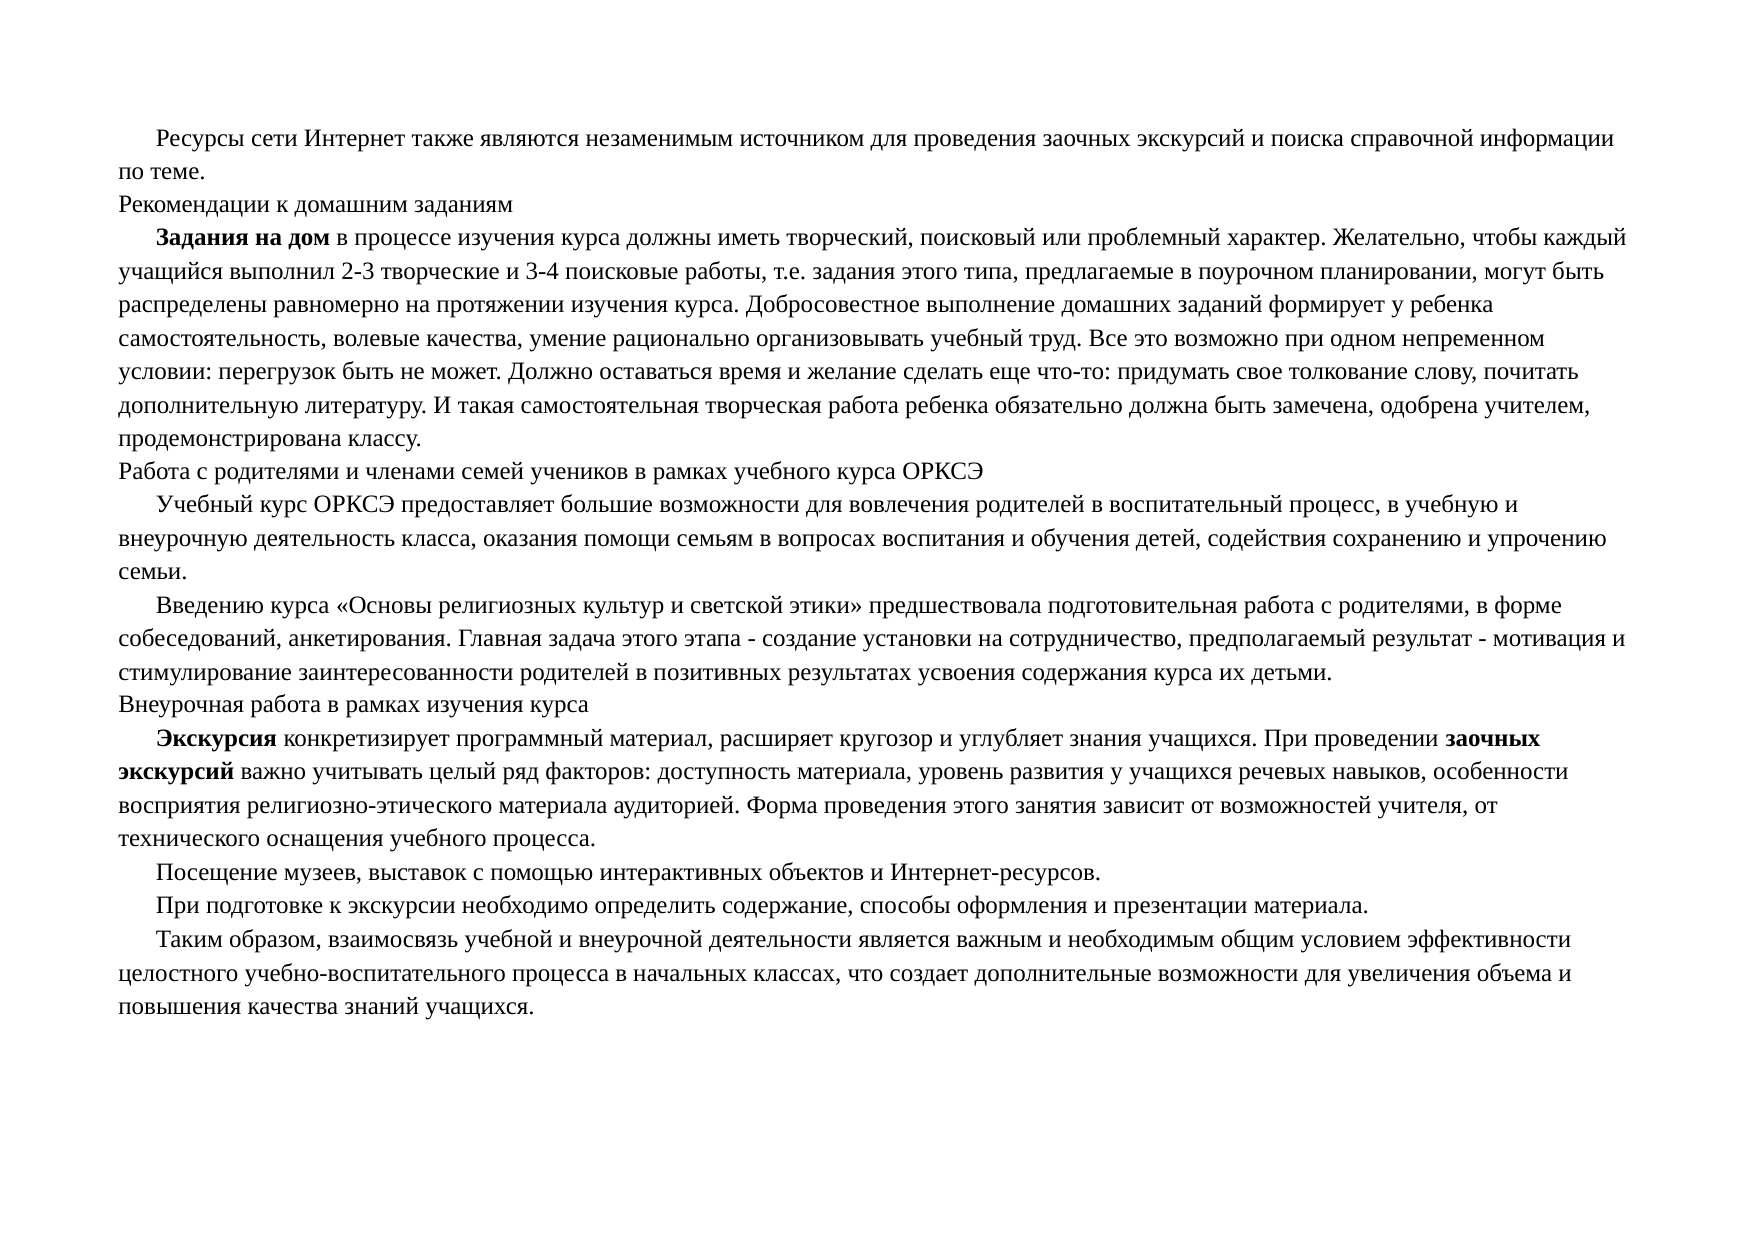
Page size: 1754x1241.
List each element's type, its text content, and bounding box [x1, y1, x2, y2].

text Внеурочная работа в рамках изучения курса [118, 686, 1636, 718]
text Экскурсия конкретизирует программный материал, расширяет кругозор и углубляет знания учащихся. При проведении заочных экскурсий важно учитывать целый ряд факторов: доступность материала, уровень развития у учащихся речевых навыков, особенности восприятия религиозно-этического материала аудиторией. Форма проведения этого занятия зависит от возможностей учителя, от технического оснащения учебного процесса. [118, 718, 1636, 852]
text Работа с родителями и членами семей учеников в рамках учебного курса ОРКСЭ [118, 452, 1636, 484]
text Таким образом, взаимосвязь учебной и внеурочной деятельности является важным и необходимым общим условием эффективности целостного учебно-воспитательного процесса в начальных классах, что создает дополнительные возможности для увеличения объема и повышения качества знаний учащихся. [118, 919, 1636, 1020]
text Задания на дом в процессе изучения курса должны иметь творческий, поисковый или проблемный характер. Желательно, чтобы каждый учащийся выполнил 2-3 творческие и 3-4 поисковые работы, т.е. задания этого типа, предлагаемые в поурочном планировании, могут быть распределены равномерно на протяжении изучения курса. Добросовестное выполнение домашних заданий формирует у ребенка самостоятельность, волевые качества, умение рационально организовывать учебный труд. Все это возможно при одном непременном условии: перегрузок быть не может. Должно оставаться время и желание сделать еще что-то: придумать свое толкование слову, почитать дополнительную литературу. И такая самостоятельная творческая работа ребенка обязательно должна быть замечена, одобрена учителем, продемонстрирована классу. [118, 217, 1636, 452]
text Введению курса «Основы религиозных культур и светской этики» предшествовала подготовительная работа с родителями, в форме собеседований, анкетирования. Главная задача этого этапа - создание установки на сотрудничество, предполагаемый результат - мотивация и стимулирование заинтересованности родителей в позитивных результатах усвоения содержания курса их детьми. [118, 585, 1636, 686]
text При подготовке к экскурсии необходимо определить содержание, способы оформления и презентации материала. [118, 886, 1636, 919]
text Посещение музеев, выставок с помощью интерактивных объектов и Интернет-ресурсов. [156, 852, 1636, 886]
text Рекомендации к домашним заданиям [118, 185, 1636, 217]
text Учебный курс ОРКСЭ предоставляет большие возможности для вовлечения родителей в воспитательный процесс, в учебную и внеурочную деятельность класса, оказания помощи семьям в вопросах воспитания и обучения детей, содействия сохранению и упрочению семьи. [118, 484, 1636, 585]
text Ресурсы сети Интернет также являются незаменимым источником для проведения заочных экскурсий и поиска справочной информации по теме. [118, 118, 1636, 185]
